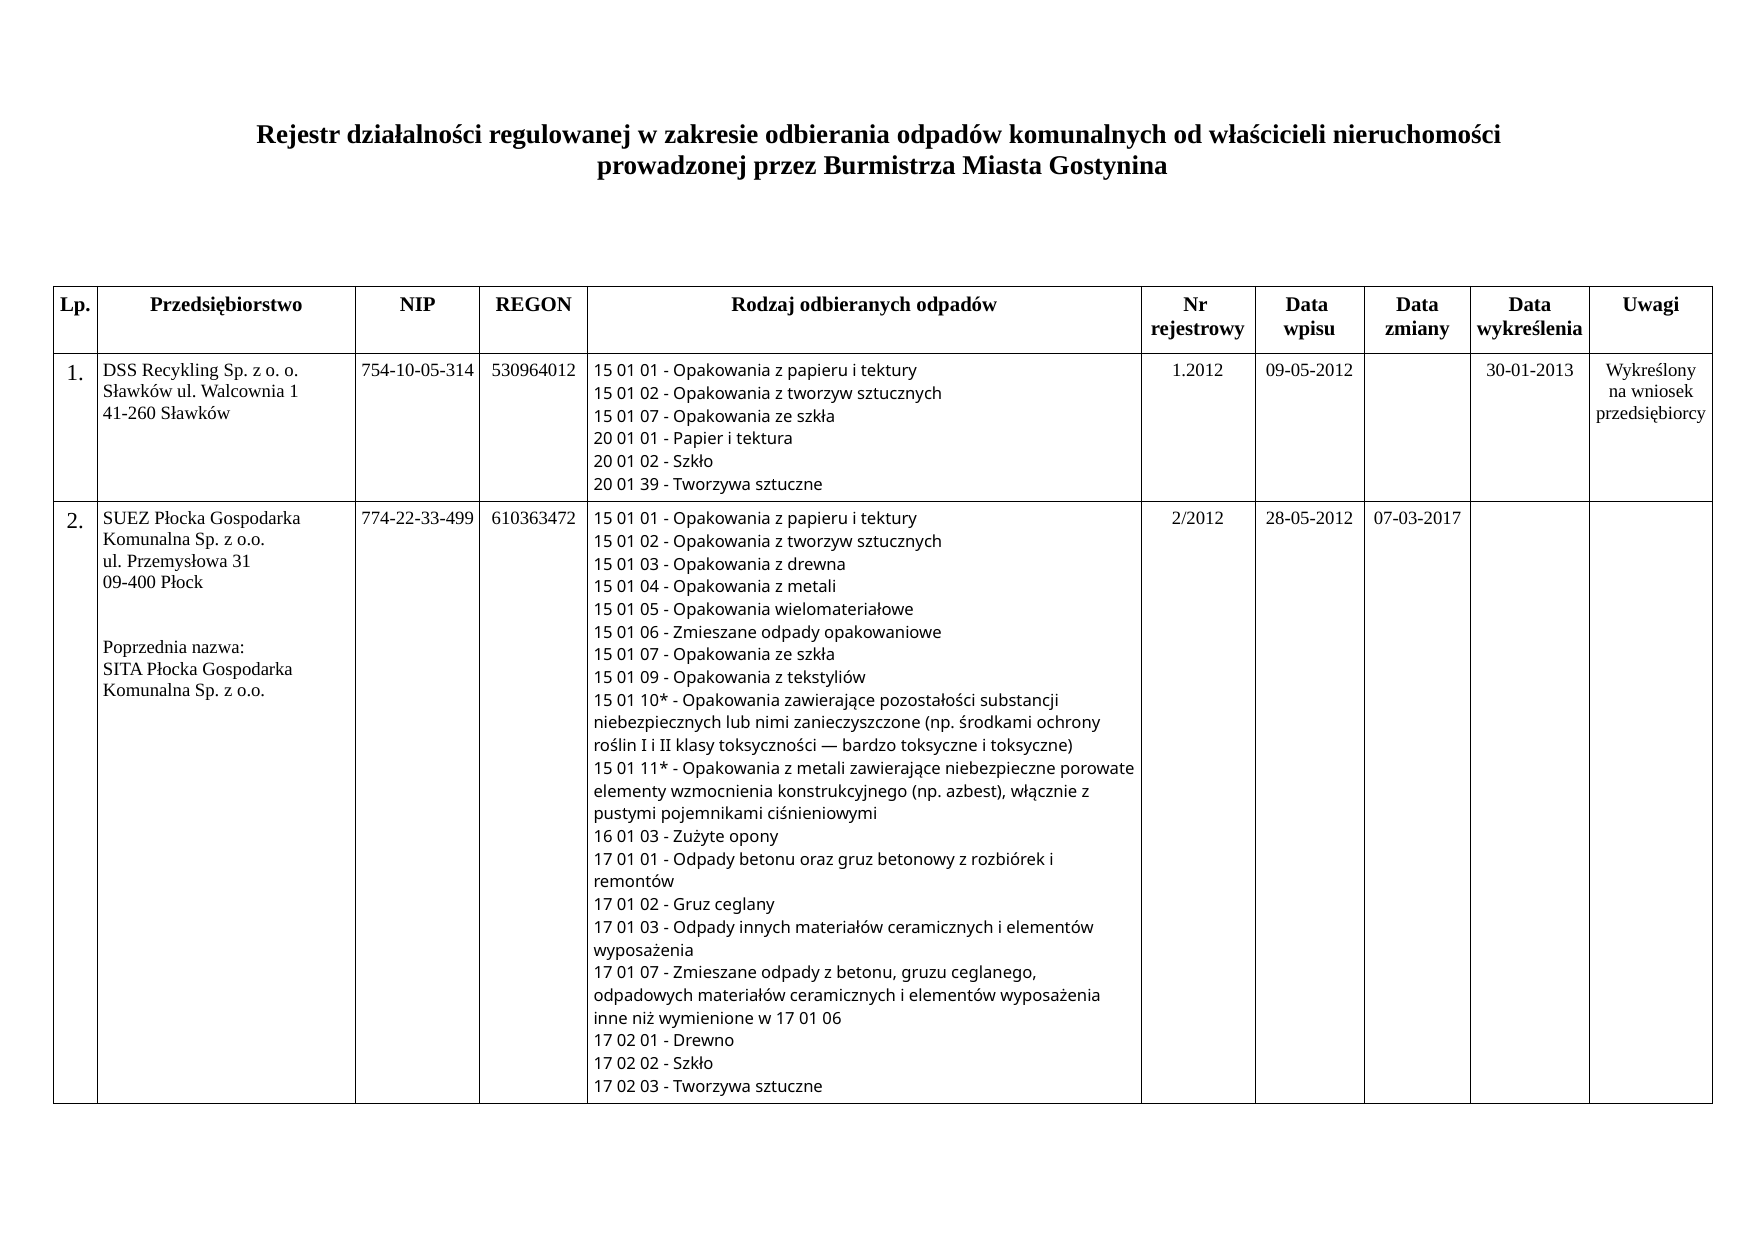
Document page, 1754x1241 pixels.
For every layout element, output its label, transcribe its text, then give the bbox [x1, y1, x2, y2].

table_cell 15 01 01 - Opakowania z papieru i tektury 15 01 02 - Opakowania z tworzyw sztucznych 15 01 07 - Opakowania ze szkła 20 01 01 - Papier i tektura 20 01 02 - Szkło 20 01 39 - Tworzywa sztuczne [588, 354, 1141, 501]
table_header REGON [480, 287, 587, 353]
table_cell 15 01 01 - Opakowania z papieru i tektury 15 01 02 - Opakowania z tworzyw sztucznych 15 01 03 - Opakowania z drewna 15 01 04 - Opakowania z metali 15 01 05 - Opakowania wielomateriałowe 15 01 06 - Zmieszane odpady opakowaniowe 15 01 07 - Opakowania ze szkła 15 01 09 - Opakowania z tekstyliów 15 01 10* - Opakowania zawierające pozostałości substancji niebezpiecznych lub nimi zanieczyszczone (np. środkami ochrony roślin I i II klasy toksyczności — bardzo toksyczne i toksyczne) 15 01 11* - Opakowania z metali zawierające niebezpieczne porowate elementy wzmocnienia konstrukcyjnego (np. azbest), włącznie z pustymi pojemnikami ciśnieniowymi 16 01 03 - Zużyte opony 17 01 01 - Odpady betonu oraz gruz betonowy z rozbiórek i remontów 17 01 02 - Gruz ceglany 17 01 03 - Odpady innych materiałów ceramicznych i elementów wyposażenia 17 01 07 - Zmieszane odpady z betonu, gruzu ceglanego, odpadowych materiałów ceramicznych i elementów wyposażenia inne niż wymienione w 17 01 06 17 02 01 - Drewno 17 02 02 - Szkło 17 02 03 - Tworzywa sztuczne [588, 502, 1141, 1103]
table_header Nr rejestrowy [1142, 287, 1255, 353]
table_header Data wykreślenia [1471, 287, 1589, 353]
table_cell [1471, 502, 1589, 1103]
table_header Data zmiany [1365, 287, 1470, 353]
table_cell 1.2012 [1142, 354, 1255, 501]
table_cell 07-03-2017 [1365, 502, 1470, 1103]
table_header Rodzaj odbieranych odpadów [588, 287, 1141, 353]
table_cell SUEZ Płocka Gospodarka Komunalna Sp. z o.o. ul. Przemysłowa 31 09-400 Płock Poprzednia nazwa: SITA Płocka Gospodarka Komunalna Sp. z o.o. [98, 502, 355, 1103]
table_cell 610363472 [480, 502, 587, 1103]
text Rejestr działalności regulowanej w zakresie odbierania odpadów komunalnych od właścicieli nieruchomości [60, 118, 1704, 149]
table_cell 1. [54, 354, 97, 501]
table_cell 774-22-33-499 [356, 502, 479, 1103]
table_header Przedsiębiorstwo [98, 287, 355, 353]
table_cell 530964012 [480, 354, 587, 501]
table_cell [1590, 502, 1712, 1103]
table_cell 2. [54, 502, 97, 1103]
table_cell 2/2012 [1142, 502, 1255, 1103]
table_cell DSS Recykling Sp. z o. o. Sławków ul. Walcownia 1 41-260 Sławków [98, 354, 355, 501]
table_cell 28-05-2012 [1256, 502, 1364, 1103]
table_cell [1365, 354, 1470, 501]
table_header Uwagi [1590, 287, 1712, 353]
table_cell Wykreślony na wniosek przedsiębiorcy [1590, 354, 1712, 501]
table_header Data wpisu [1256, 287, 1364, 353]
table_header Lp. [54, 287, 97, 353]
table_cell 09-05-2012 [1256, 354, 1364, 501]
table_cell 754-10-05-314 [356, 354, 479, 501]
table_header NIP [356, 287, 479, 353]
table_cell 30-01-2013 [1471, 354, 1589, 501]
text prowadzonej przez Burmistrza Miasta Gostynina [60, 149, 1704, 180]
